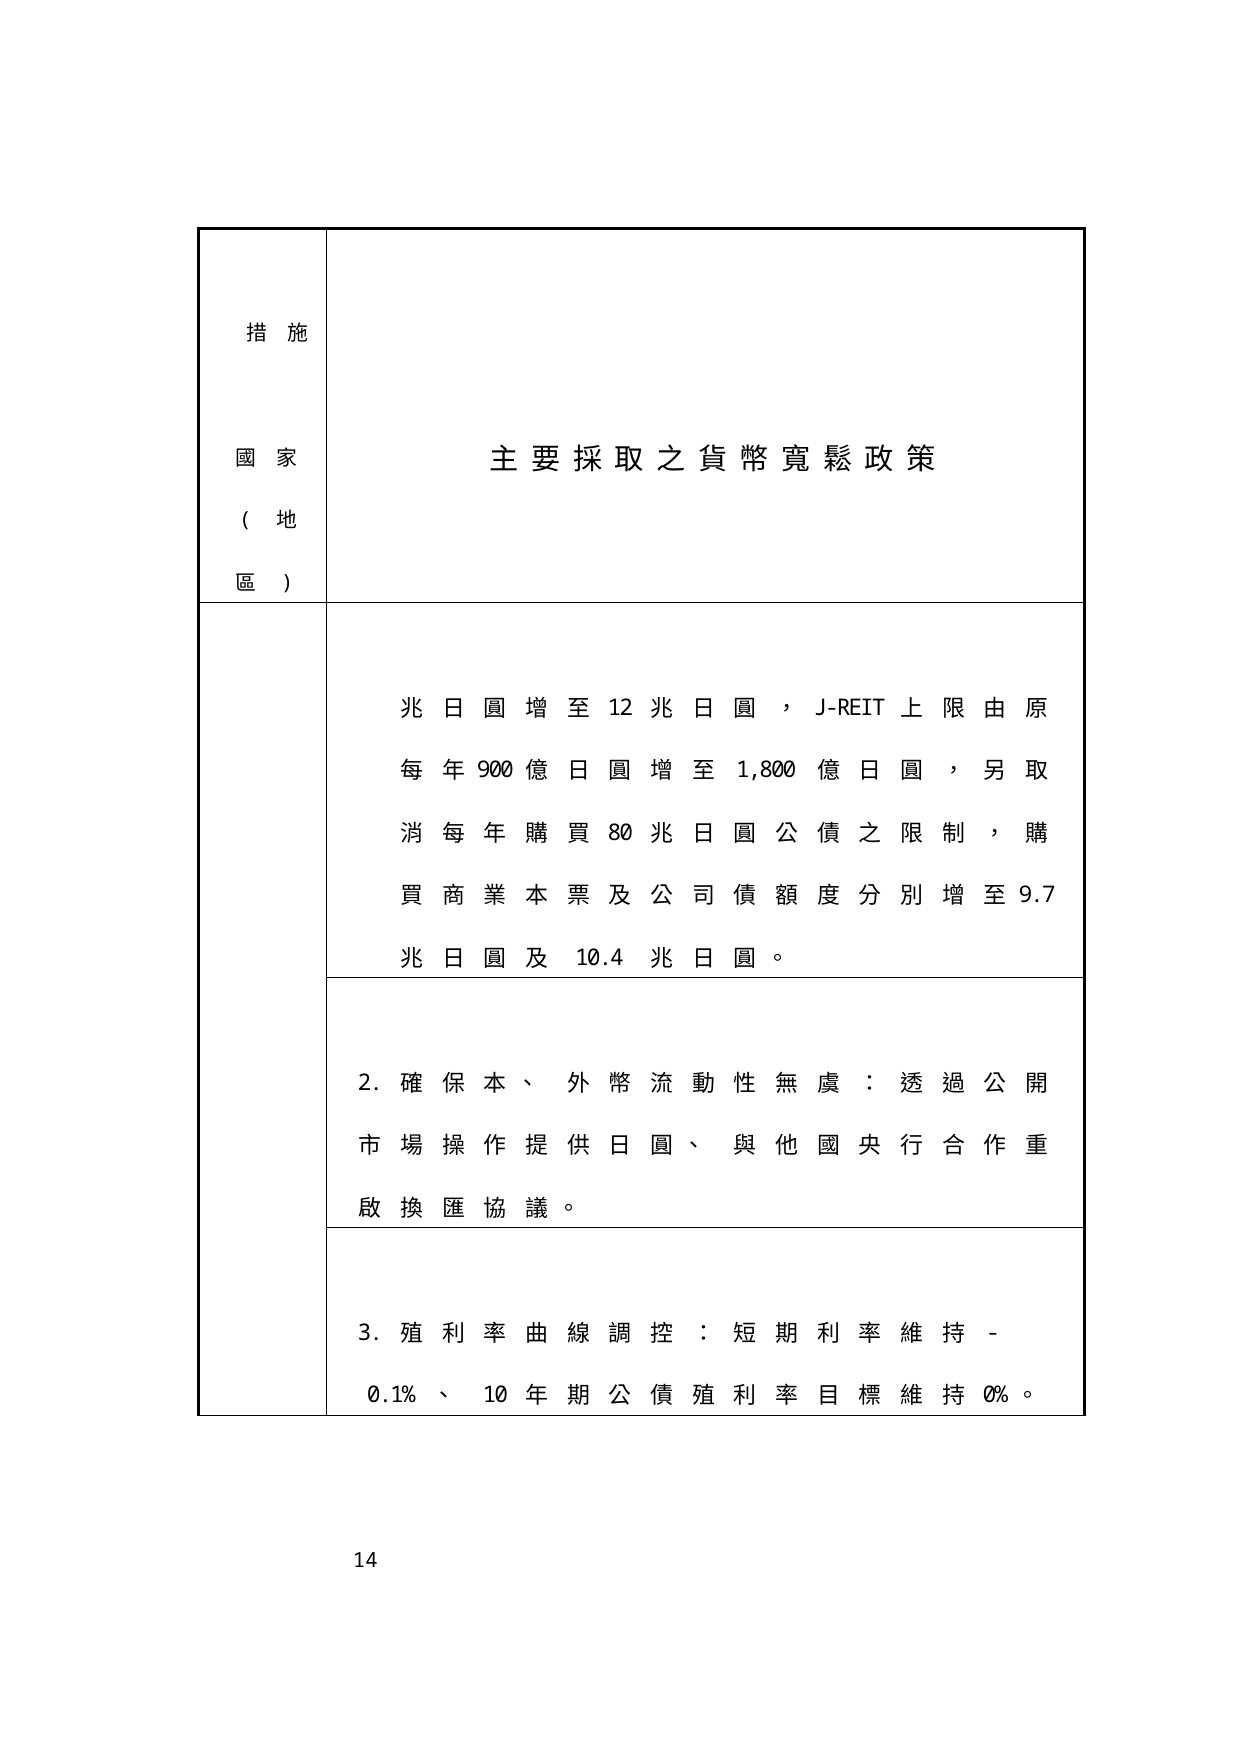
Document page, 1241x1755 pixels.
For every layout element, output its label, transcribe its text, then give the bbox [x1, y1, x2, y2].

table_cell 2.確保本、外幣流動性無虞：透過公開市場操作提供日圓、與他國央行合作重啟換匯協議。 [327, 978, 1083, 1227]
table_header 主要採取之貨幣寬鬆政策 [327, 230, 1083, 602]
table_header 措施 國家(地區) [200, 230, 326, 602]
table_cell 3.殖利率曲線調控：短期利率維持-0.1%、10年期公債殖利率目標維持0%。 [327, 1228, 1083, 1415]
table_cell [200, 603, 326, 1415]
table_cell 兆日圓增至12兆日圓，J-REIT上限由原每年900億日圓增至1,800億日圓，另取消每年購買80兆日圓公債之限制，購買商業本票及公司債額度分別增至9.7兆日圓及10.4兆日圓。 [327, 603, 1083, 977]
